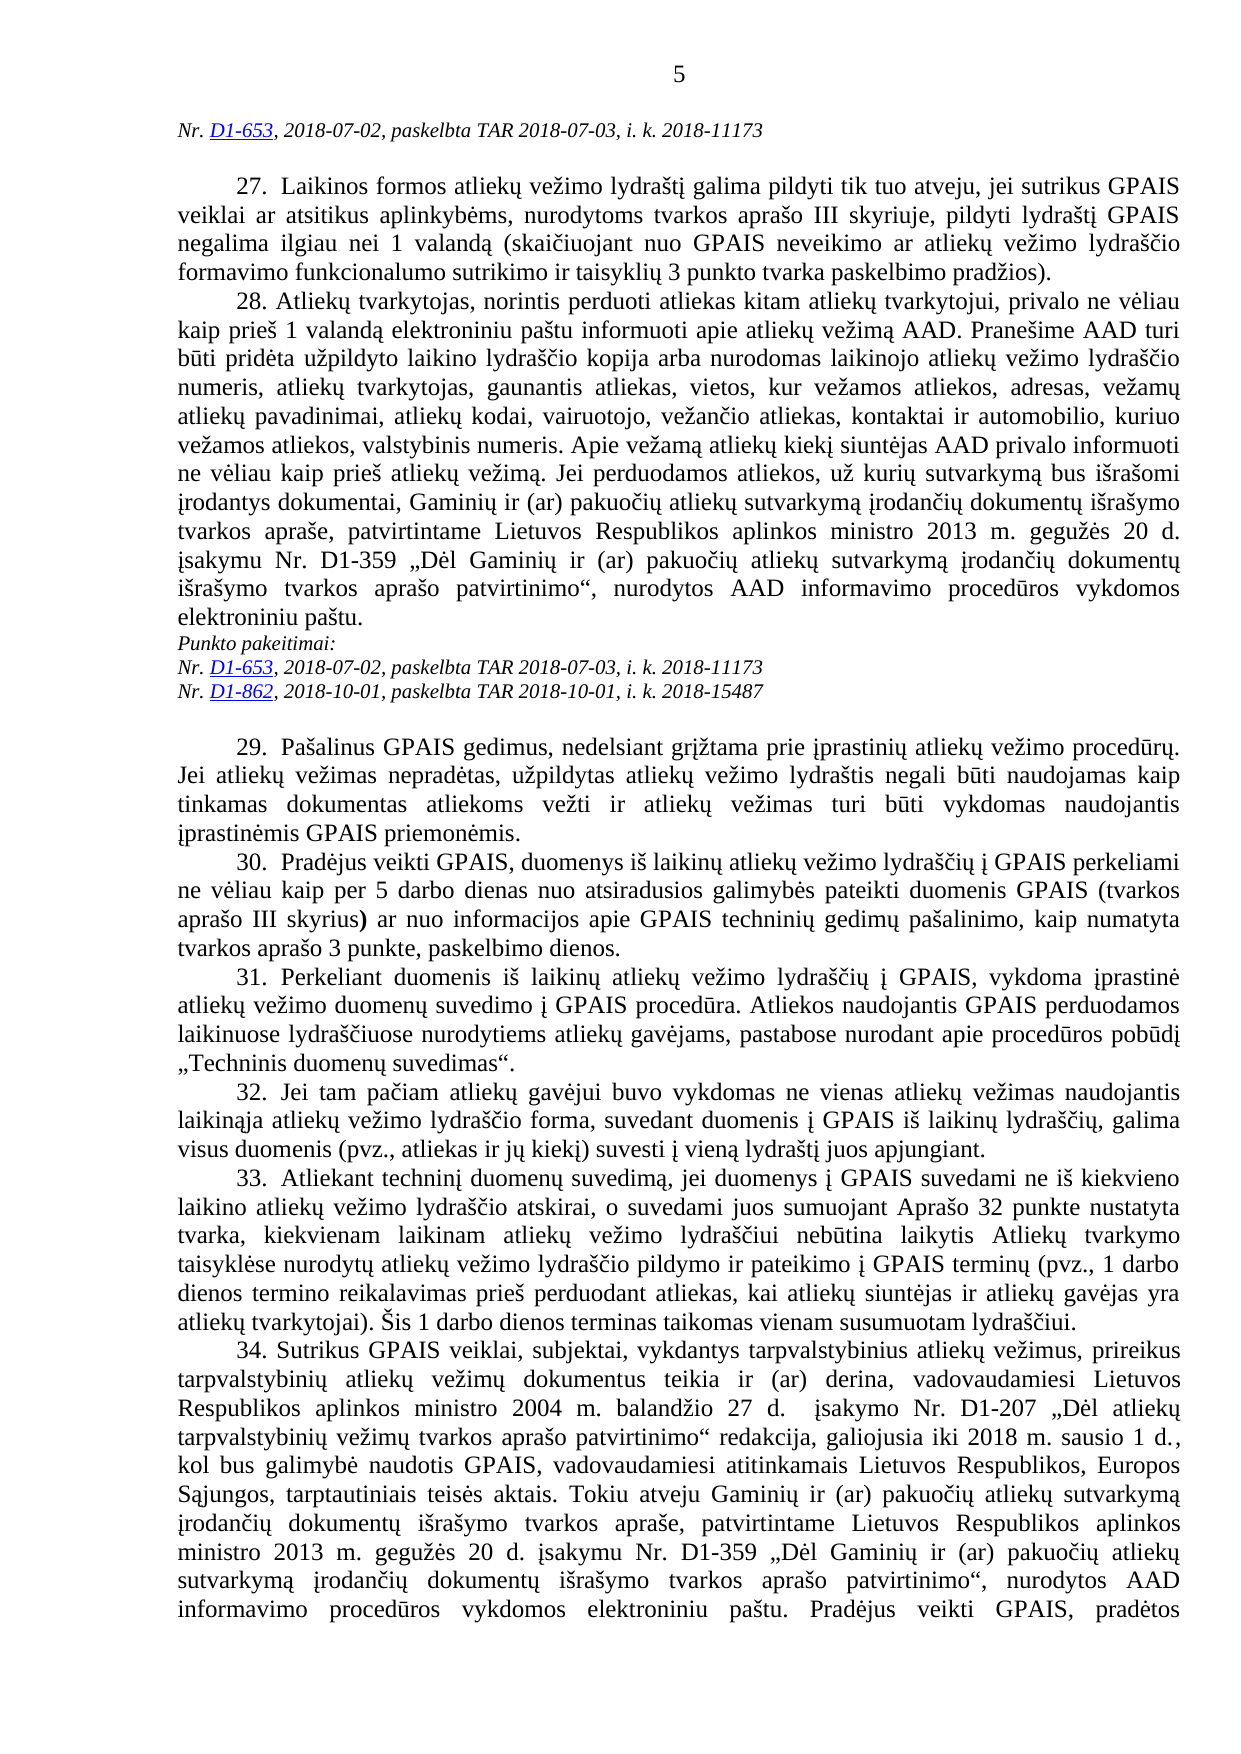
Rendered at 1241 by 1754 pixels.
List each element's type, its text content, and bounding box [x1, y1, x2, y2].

text 33. Atliekant techninį duomenų suvedimą, jei duomenys į GPAIS suvedami ne iš kiekvieno laikino atliekų vežimo lydraščio atskirai, o suvedami juos sumuojant Aprašo 32 punkte nustatyta tvarka, kiekvienam laikinam atliekų vežimo lydraščiui nebūtina laikytis Atliekų tvarkymo taisyklėse nurodytų atliekų vežimo lydraščio pildymo ir pateikimo į GPAIS terminų (pvz., 1 darbo dienos termino reikalavimas prieš perduodant atliekas, kai atliekų siuntėjas ir atliekų gavėjas yra atliekų tvarkytojai). Šis 1 darbo dienos terminas taikomas vienam susumuotam lydraščiui. [177, 1163, 1181, 1336]
text 34. Sutrikus GPAIS veiklai, subjektai, vykdantys tarpvalstybinius atliekų vežimus, prireikus tarpvalstybinių atliekų vežimų dokumentus teikia ir (ar) derina, vadovaudamiesi Lietuvos Respublikos aplinkos ministro 2004 m. balandžio 27 d. įsakymo Nr. D1-207 „Dėl atliekų tarpvalstybinių vežimų tvarkos aprašo patvirtinimo“ redakcija, galiojusia iki 2018 m. sausio 1 d., kol bus galimybė naudotis GPAIS, vadovaudamiesi atitinkamais Lietuvos Respublikos, Europos Sąjungos, tarptautiniais teisės aktais. Tokiu atveju Gaminių ir (ar) pakuočių atliekų sutvarkymą įrodančių dokumentų išrašymo tvarkos apraše, patvirtintame Lietuvos Respublikos aplinkos ministro 2013 m. gegužės 20 d. įsakymu Nr. D1-359 „Dėl Gaminių ir (ar) pakuočių atliekų sutvarkymą įrodančių dokumentų išrašymo tvarkos aprašo patvirtinimo“, nurodytos AAD informavimo procedūros vykdomos elektroniniu paštu. Pradėjus veikti GPAIS, pradėtos [177, 1336, 1181, 1623]
text 29. Pašalinus GPAIS gedimus, nedelsiant grįžtama prie įprastinių atliekų vežimo procedūrų. Jei atliekų vežimas nepradėtas, užpildytas atliekų vežimo lydraštis negali būti naudojamas kaip tinkamas dokumentas atliekoms vežti ir atliekų vežimas turi būti vykdomas naudojantis įprastinėmis GPAIS priemonėmis. [177, 732, 1181, 847]
text Nr. D1-862, 2018-10-01, paskelbta TAR 2018-10-01, i. k. 2018-15487 [177, 679, 1181, 703]
text 31. Perkeliant duomenis iš laikinų atliekų vežimo lydraščių į GPAIS, vykdoma įprastinė atliekų vežimo duomenų suvedimo į GPAIS procedūra. Atliekos naudojantis GPAIS perduodamos laikinuose lydraščiuose nurodytiems atliekų gavėjams, pastabose nurodant apie procedūros pobūdį „Techninis duomenų suvedimas“. [177, 962, 1181, 1077]
text 32. Jei tam pačiam atliekų gavėjui buvo vykdomas ne vienas atliekų vežimas naudojantis laikinąja atliekų vežimo lydraščio forma, suvedant duomenis į GPAIS iš laikinų lydraščių, galima visus duomenis (pvz., atliekas ir jų kiekį) suvesti į vieną lydraštį juos apjungiant. [177, 1077, 1181, 1163]
text Punkto pakeitimai: [177, 631, 1181, 655]
text 28. Atliekų tvarkytojas, norintis perduoti atliekas kitam atliekų tvarkytojui, privalo ne vėliau kaip prieš 1 valandą elektroniniu paštu informuoti apie atliekų vežimą AAD. Pranešime AAD turi būti pridėta užpildyto laikino lydraščio kopija arba nurodomas laikinojo atliekų vežimo lydraščio numeris, atliekų tvarkytojas, gaunantis atliekas, vietos, kur vežamos atliekos, adresas, vežamų atliekų pavadinimai, atliekų kodai, vairuotojo, vežančio atliekas, kontaktai ir automobilio, kuriuo vežamos atliekos, valstybinis numeris. Apie vežamą atliekų kiekį siuntėjas AAD privalo informuoti ne vėliau kaip prieš atliekų vežimą. Jei perduodamos atliekos, už kurių sutvarkymą bus išrašomi įrodantys dokumentai, Gaminių ir (ar) pakuočių atliekų sutvarkymą įrodančių dokumentų išrašymo tvarkos apraše, patvirtintame Lietuvos Respublikos aplinkos ministro 2013 m. gegužės 20 d. įsakymu Nr. D1-359 „Dėl Gaminių ir (ar) pakuočių atliekų sutvarkymą įrodančių dokumentų išrašymo tvarkos aprašo patvirtinimo“, nurodytos AAD informavimo procedūros vykdomos elektroniniu paštu. [177, 286, 1181, 631]
text Nr. D1-653, 2018-07-02, paskelbta TAR 2018-07-03, i. k. 2018-11173 [177, 118, 1181, 142]
text 30. Pradėjus veikti GPAIS, duomenys iš laikinų atliekų vežimo lydraščių į GPAIS perkeliami ne vėliau kaip per 5 darbo dienas nuo atsiradusios galimybės pateikti duomenis GPAIS (tvarkos aprašo III skyrius) ar nuo informacijos apie GPAIS techninių gedimų pašalinimo, kaip numatyta tvarkos aprašo 3 punkte, paskelbimo dienos. [177, 847, 1181, 962]
text 27. Laikinos formos atliekų vežimo lydraštį galima pildyti tik tuo atveju, jei sutrikus GPAIS veiklai ar atsitikus aplinkybėms, nurodytoms tvarkos aprašo III skyriuje, pildyti lydraštį GPAIS negalima ilgiau nei 1 valandą (skaičiuojant nuo GPAIS neveikimo ar atliekų vežimo lydraščio formavimo funkcionalumo sutrikimo ir taisyklių 3 punkto tvarka paskelbimo pradžios). [177, 171, 1181, 286]
text Nr. D1-653, 2018-07-02, paskelbta TAR 2018-07-03, i. k. 2018-11173 [177, 655, 1181, 679]
